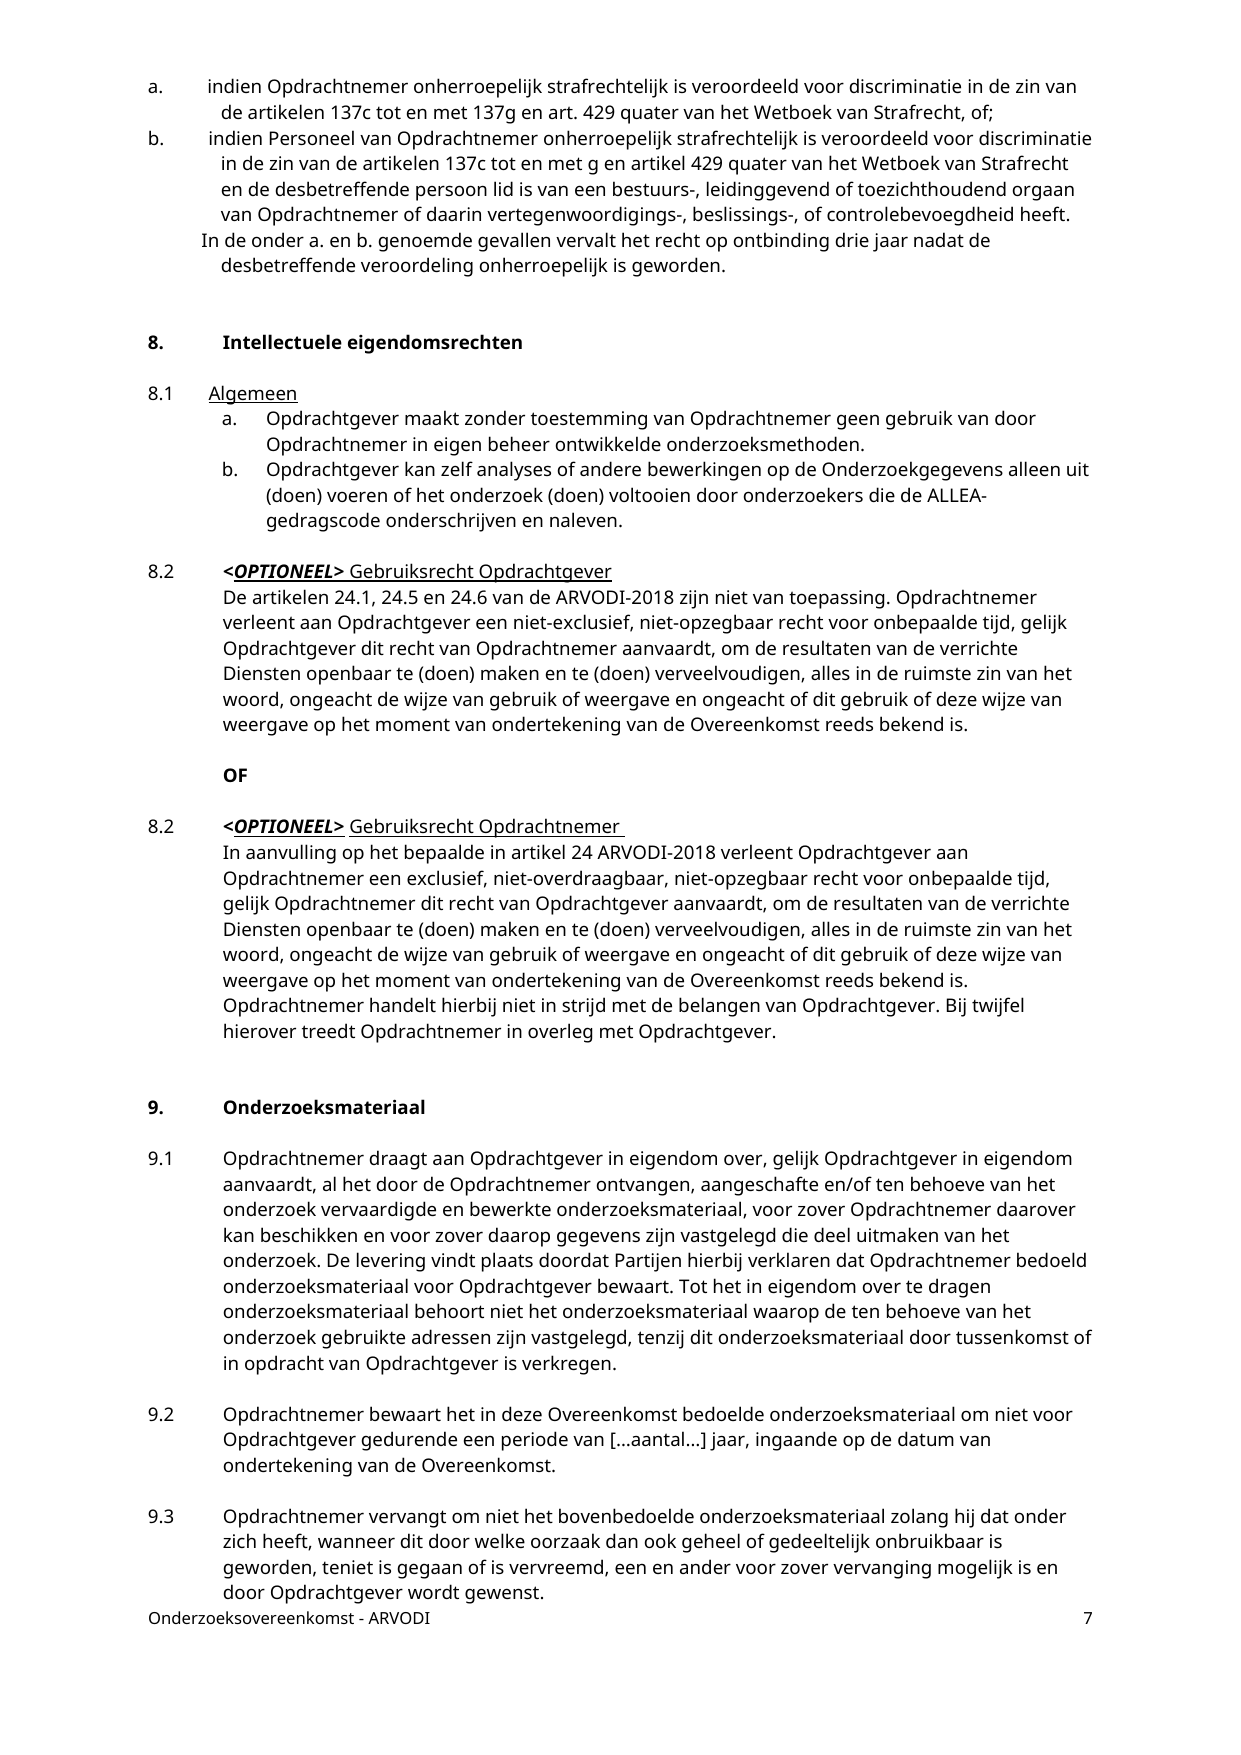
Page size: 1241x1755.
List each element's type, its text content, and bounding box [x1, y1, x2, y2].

text b. Opdrachtgever kan zelf analyses of andere bewerkingen op de Onderzoekgegevens alleen uit (doen) voeren of het onderzoek (doen) voltooien door onderzoekers die de ALLEA-gedragscode onderschrijven en naleven. [222, 457, 1093, 533]
text a. Opdrachtgever maakt zonder toestemming van Opdrachtnemer geen gebruik van door Opdrachtnemer in eigen beheer ontwikkelde onderzoeksmethoden. [222, 406, 1093, 457]
text 8. Intellectuele eigendomsrechten [148, 329, 1078, 354]
text In aanvulling op het bepaalde in artikel 24 ARVODI-2018 verleent Opdrachtgever aan Opdrachtnemer een exclusief, niet-overdraagbaar, niet-opzegbaar recht voor onbepaalde tijd, gelijk Opdrachtnemer dit recht van Opdrachtgever aanvaardt, om de resultaten van de verrichte Diensten openbaar te (doen) maken en te (doen) verveelvoudigen, alles in de ruimste zin van het woord, ongeacht de wijze van gebruik of weergave en ongeacht of dit gebruik of deze wijze van weergave op het moment van ondertekening van de Overeenkomst reeds bekend is. Opdrachtnemer handelt hierbij niet in strijd met de belangen van Opdrachtgever. Bij twijfel hierover treedt Opdrachtnemer in overleg met Opdrachtgever. [223, 839, 1093, 1043]
text a. indien Opdrachtnemer onherroepelijk strafrechtelijk is veroordeeld voor discriminatie in de zin van de artikelen 137c tot en met 137g en art. 429 quater van het Wetboek van Strafrecht, of; [148, 74, 1093, 125]
text 8.2 <OPTIONEEL> Gebruiksrecht Opdrachtnemer [148, 814, 1093, 839]
text De artikelen 24.1, 24.5 en 24.6 van de ARVODI-2018 zijn niet van toepassing. Opdrachtnemer verleent aan Opdrachtgever een niet-exclusief, niet-opzegbaar recht voor onbepaalde tijd, gelijk Opdrachtgever dit recht van Opdrachtnemer aanvaardt, om de resultaten van de verrichte Diensten openbaar te (doen) maken en te (doen) verveelvoudigen, alles in de ruimste zin van het woord, ongeacht de wijze van gebruik of weergave en ongeacht of dit gebruik of deze wijze van weergave op het moment van ondertekening van de Overeenkomst reeds bekend is. [223, 584, 1093, 737]
text 8.2 <OPTIONEEL> Gebruiksrecht Opdrachtgever [148, 559, 1093, 584]
text In de onder a. en b. genoemde gevallen vervalt het recht op ontbinding drie jaar nadat de desbetreffende veroordeling onherroepelijk is geworden. [148, 227, 1093, 278]
text b. indien Personeel van Opdrachtnemer onherroepelijk strafrechtelijk is veroordeeld voor discriminatie in de zin van de artikelen 137c tot en met g en artikel 429 quater van het Wetboek van Strafrecht en de desbetreffende persoon lid is van een bestuurs-, leidinggevend of toezichthoudend orgaan van Opdrachtnemer of daarin vertegenwoordigings-, beslissings-, of controlebevoegdheid heeft. [148, 125, 1093, 227]
text 9. Onderzoeksmateriaal [148, 1094, 1093, 1120]
text OF [223, 763, 1093, 788]
text 8.1 Algemeen [148, 380, 1078, 406]
text 9.3 Opdrachtnemer vervangt om niet het bovenbedoelde onderzoeksmateriaal zolang hij dat onder zich heeft, wanneer dit door welke oorzaak dan ook geheel of gedeeltelijk onbruikbaar is geworden, teniet is gegaan of is vervreemd, een en ander voor zover vervanging mogelijk is en door Opdrachtgever wordt gewenst. [148, 1503, 1093, 1605]
text 9.2 Opdrachtnemer bewaart het in deze Overeenkomst bedoelde onderzoeksmateriaal om niet voor Opdrachtgever gedurende een periode van […aantal…] jaar, ingaande op de datum van ondertekening van de Overeenkomst. [148, 1401, 1093, 1477]
text 9.1 Opdrachtnemer draagt aan Opdrachtgever in eigendom over, gelijk Opdrachtgever in eigendom aanvaardt, al het door de Opdrachtnemer ontvangen, aangeschafte en/of ten behoeve van het onderzoek vervaardigde en bewerkte onderzoeksmateriaal, voor zover Opdrachtnemer daarover kan beschikken en voor zover daarop gegevens zijn vastgelegd die deel uitmaken van het onderzoek. De levering vindt plaats doordat Partijen hierbij verklaren dat Opdrachtnemer bedoeld onderzoeksmateriaal voor Opdrachtgever bewaart. Tot het in eigendom over te dragen onderzoeksmateriaal behoort niet het onderzoeksmateriaal waarop de ten behoeve van het onderzoek gebruikte adressen zijn vastgelegd, tenzij dit onderzoeksmateriaal door tussenkomst of in opdracht van Opdrachtgever is verkregen. [148, 1146, 1093, 1375]
